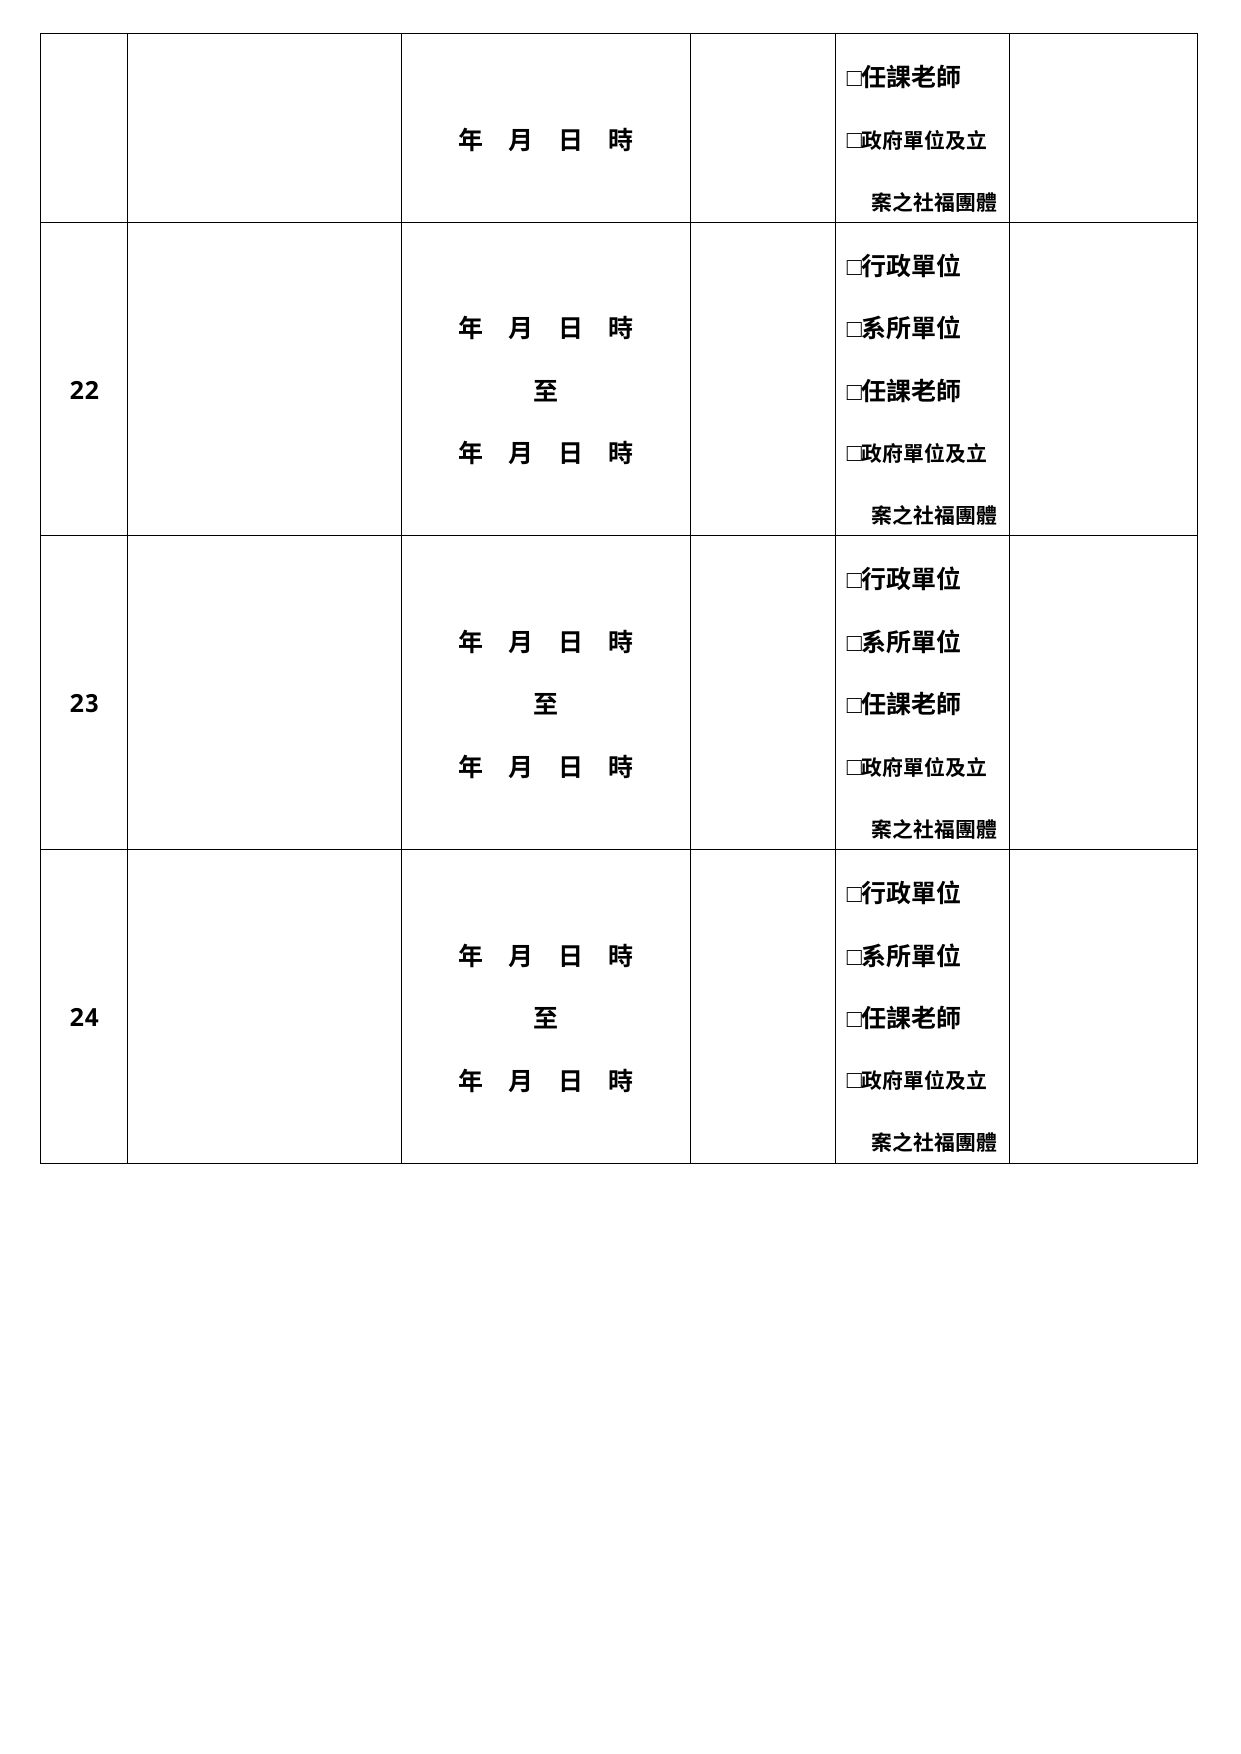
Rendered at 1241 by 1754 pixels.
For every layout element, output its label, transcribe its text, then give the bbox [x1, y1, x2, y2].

table_cell [1010, 34, 1197, 222]
table_cell 年 月 日 時 至 年 月 日 時 [402, 536, 690, 849]
table_cell [41, 34, 127, 222]
table_cell [691, 223, 835, 535]
table_cell [1010, 223, 1197, 535]
table_cell [691, 536, 835, 849]
table_cell 24 [41, 850, 127, 1162]
table_cell 22 [41, 223, 127, 535]
table_cell [128, 223, 401, 535]
table_cell □行政單位 □系所單位 □任課老師 □政府單位及立 案之社福團體 [836, 850, 1009, 1162]
table_cell □行政單位 □系所單位 □任課老師 □政府單位及立 案之社福團體 [836, 223, 1009, 535]
table_cell [128, 536, 401, 849]
table_cell 年 月 日 時 [402, 34, 690, 222]
table_cell [1010, 536, 1197, 849]
table_cell □任課老師 □政府單位及立 案之社福團體 [836, 34, 1009, 222]
table_cell 23 [41, 536, 127, 849]
table_cell [691, 34, 835, 222]
table_cell [691, 850, 835, 1162]
table_cell 年 月 日 時 至 年 月 日 時 [402, 850, 690, 1162]
table_cell □行政單位 □系所單位 □任課老師 □政府單位及立 案之社福團體 [836, 536, 1009, 849]
table_cell [128, 34, 401, 222]
table_cell 年 月 日 時 至 年 月 日 時 [402, 223, 690, 535]
table_cell [128, 850, 401, 1162]
table_cell [1010, 850, 1197, 1162]
